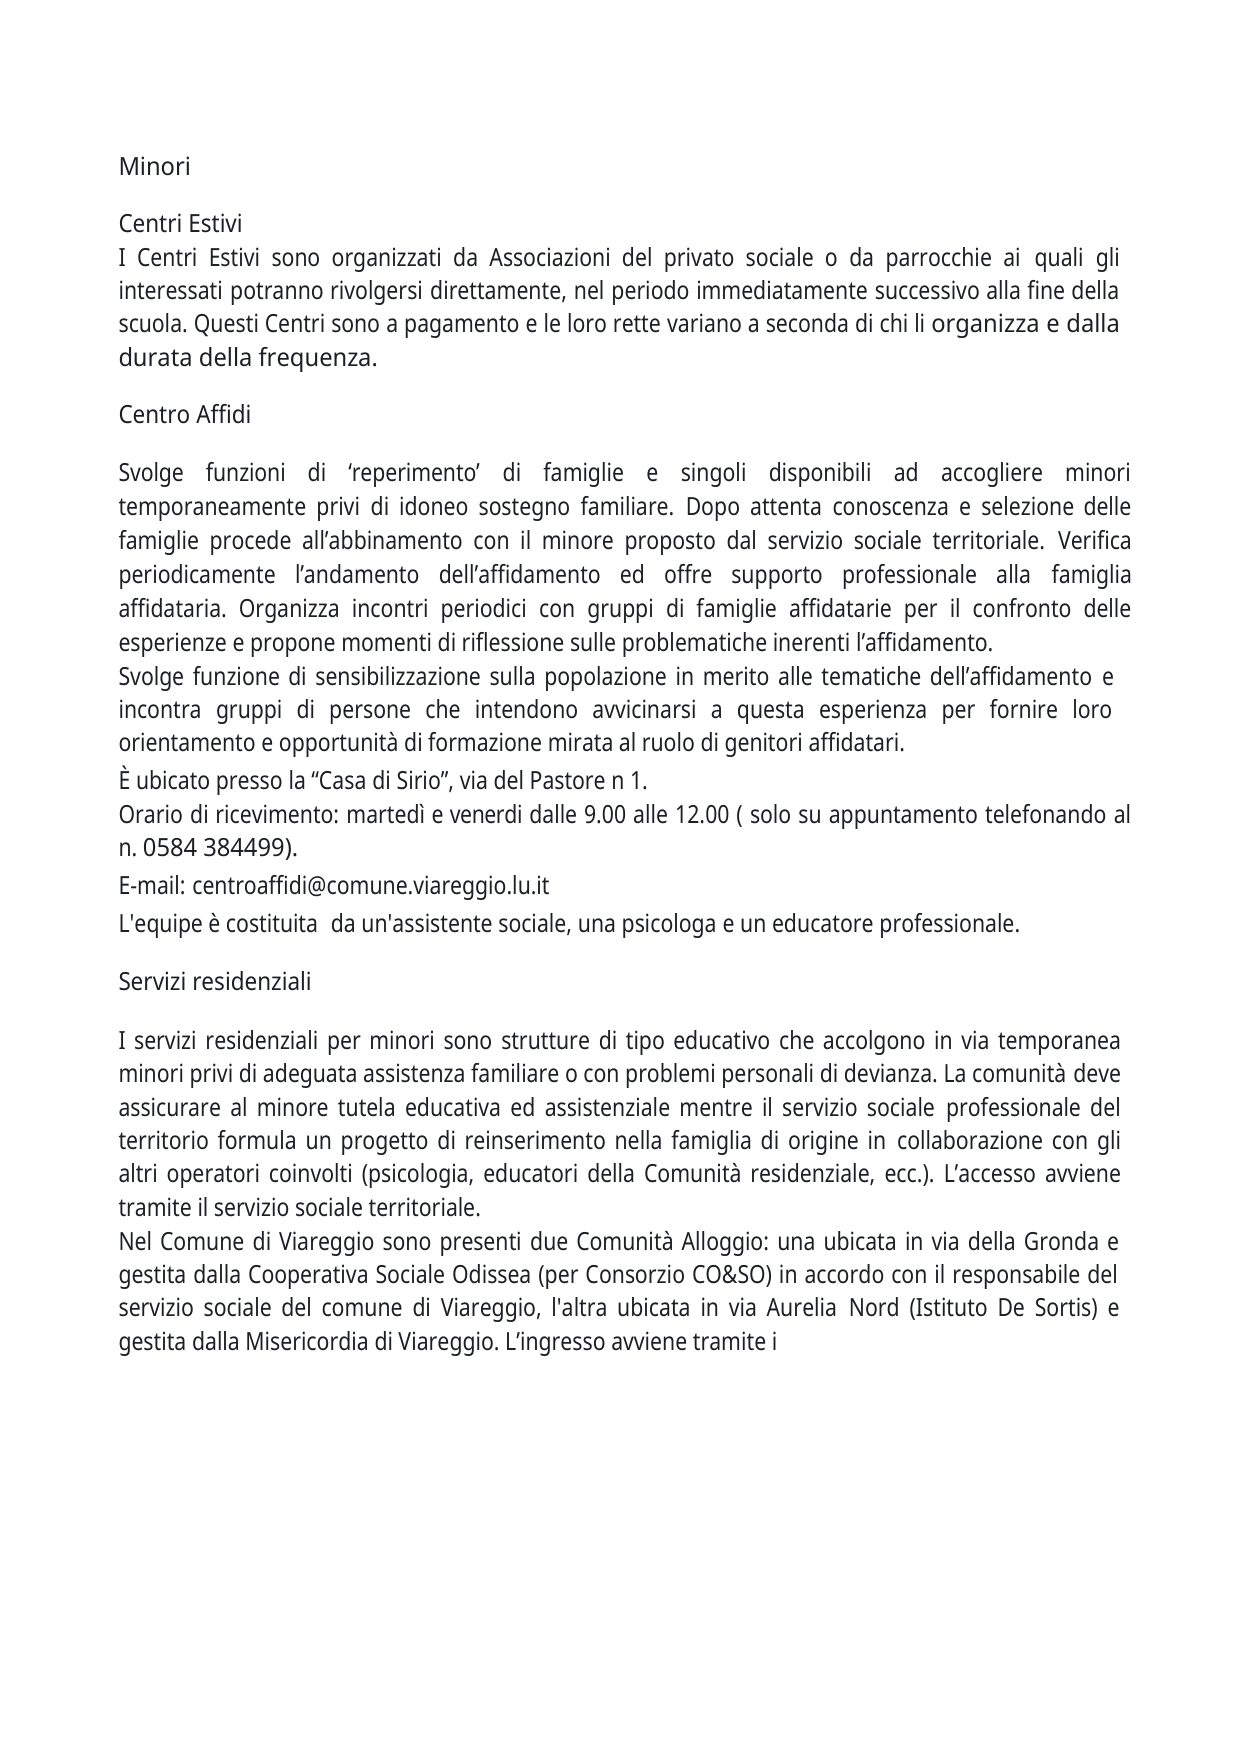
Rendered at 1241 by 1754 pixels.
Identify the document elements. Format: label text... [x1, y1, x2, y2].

text Nel Comune di Viareggio sono presenti due Comunità Alloggio: una ubicata in via della Gronda e gestita dalla Cooperativa Sociale Odissea (per Consorzio CO&SO) in accordo con il responsabile del servizio sociale del comune di Viareggio, l'altra ubicata in via Aurelia Nord (Istituto De Sortis) e gestita dalla Misericordia di Viareggio. L’ingresso avviene tramite i [118, 1224, 1120, 1357]
text I servizi residenziali per minori sono strutture di tipo educativo che accolgono in via temporanea minori privi di adeguata assistenza familiare o con problemi personali di devianza. La comunità deve assicurare al minore tutela educativa ed assistenziale mentre il servizio sociale professionale del territorio formula un progetto di reinserimento nella famiglia di origine in collaborazione con gli altri operatori coinvolti (psicologia, educatori della Comunità residenziale, ecc.). L’accesso avviene tramite il servizio sociale territoriale. [118, 1023, 1121, 1224]
subtitle Centri Estivi [118, 206, 1132, 240]
text Orario di ricevimento: martedì e venerdi dalle 9.00 alle 12.00 ( solo su appuntamento telefonando al n. 0584 384499). [118, 797, 1132, 864]
subtitle Svolge funzioni di ‘reperimento’ di famiglie e singoli disponibili ad accogliere minori temporaneamente privi di idoneo sostegno familiare. Dopo attenta conoscenza e selezione delle famiglie procede all’abbinamento con il minore proposto dal servizio sociale territoriale. Verifica periodicamente l’andamento dell’affidamento ed offre supporto professionale alla famiglia affidataria. Organizza incontri periodici con gruppi di famiglie affidatarie per il confronto delle esperienze e propone momenti di riflessione sulle problematiche inerenti l’affidamento. [118, 454, 1132, 659]
text È ubicato presso la “Casa di Sirio”, via del Pastore n 1. [118, 759, 1132, 797]
subtitle Centro Affidi [118, 397, 1132, 431]
title Minori [118, 149, 1132, 183]
text E-mail: centroaffidi@comune.viareggio.lu.it [118, 864, 1132, 902]
text Svolge funzione di sensibilizzazione sulla popolazione in merito alle tematiche dell’affidamento e incontra gruppi di persone che intendono avvicinarsi a questa esperienza per fornire loro orientamento e opportunità di formazione mirata al ruolo di genitori affidatari. [118, 659, 1114, 759]
subtitle Servizi residenziali [118, 963, 1132, 997]
text L'equipe è costituita da un'assistente sociale, una psicologa e un educatore professionale. [118, 902, 1132, 940]
text I Centri Estivi sono organizzati da Associazioni del privato sociale o da parrocchie ai quali gli interessati potranno rivolgersi direttamente, nel periodo immediatamente successivo alla fine della scuola. Questi Centri sono a pagamento e le loro rette variano a seconda di chi li organizza e dalla durata della frequenza. [118, 240, 1120, 373]
